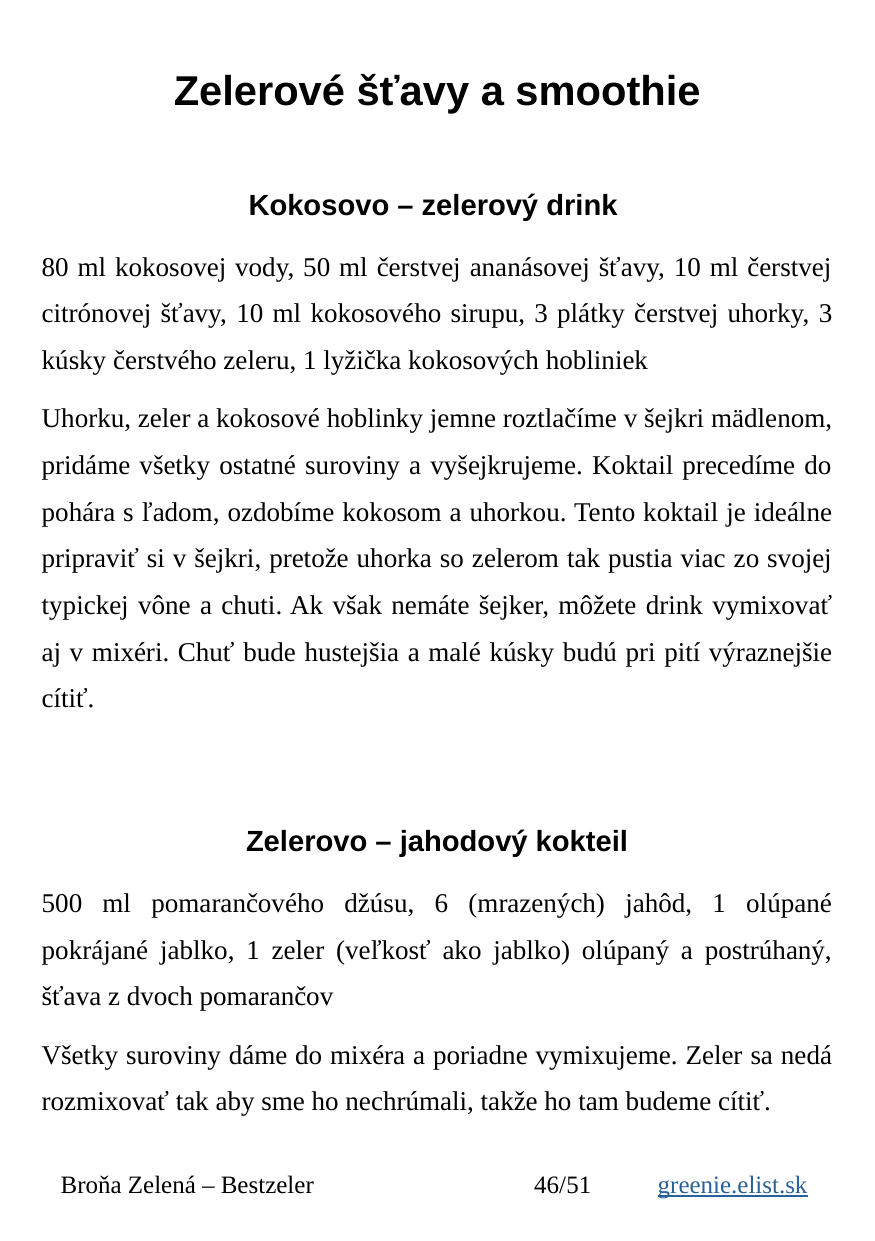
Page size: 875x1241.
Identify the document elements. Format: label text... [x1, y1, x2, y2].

text 500 ml pomarančového džúsu, 6 (mrazených) jahôd, 1 olúpané pokrájané jablko, 1 zeler (veľkosť ako jablko) olúpaný a postrúhaný, šťava z dvoch pomarančov [41, 887, 833, 1012]
subtitle Zelerovo – jahodový kokteil [41, 824, 833, 858]
text Všetky suroviny dáme do mixéra a poriadne vymixujeme. Zeler sa nedá rozmixovať tak aby sme ho nechrúmali, takže ho tam budeme cítiť. [41, 1039, 833, 1117]
text Uhorku, zeler a kokosové hoblinky jemne roztlačíme v šejkri mädlenom, pridáme všetky ostatné suroviny a vyšejkrujeme. Koktail precedíme do pohára s ľadom, ozdobíme kokosom a uhorkou. Tento koktail je ideálne pripraviť si v šejkri, pretože uhorka so zelerom tak pustia viac zo svojej typickej vône a chuti. Ak však nemáte šejker, môžete drink vymixovať aj v mixéri. Chuť bude hustejšia a malé kúsky budú pri pití výraznejšie cítiť. [41, 402, 833, 713]
subtitle Kokosovo – zelerový drink [41, 188, 833, 221]
text 80 ml kokosovej vody, 50 ml čerstvej ananásovej šťavy, 10 ml čerstvej citrónovej šťavy, 10 ml kokosového sirupu, 3 plátky čerstvej uhorky, 3 kúsky čerstvého zeleru, 1 lyžička kokosových hobliniek [41, 251, 833, 375]
subtitle Zelerové šťavy a smoothie [41, 66, 833, 114]
